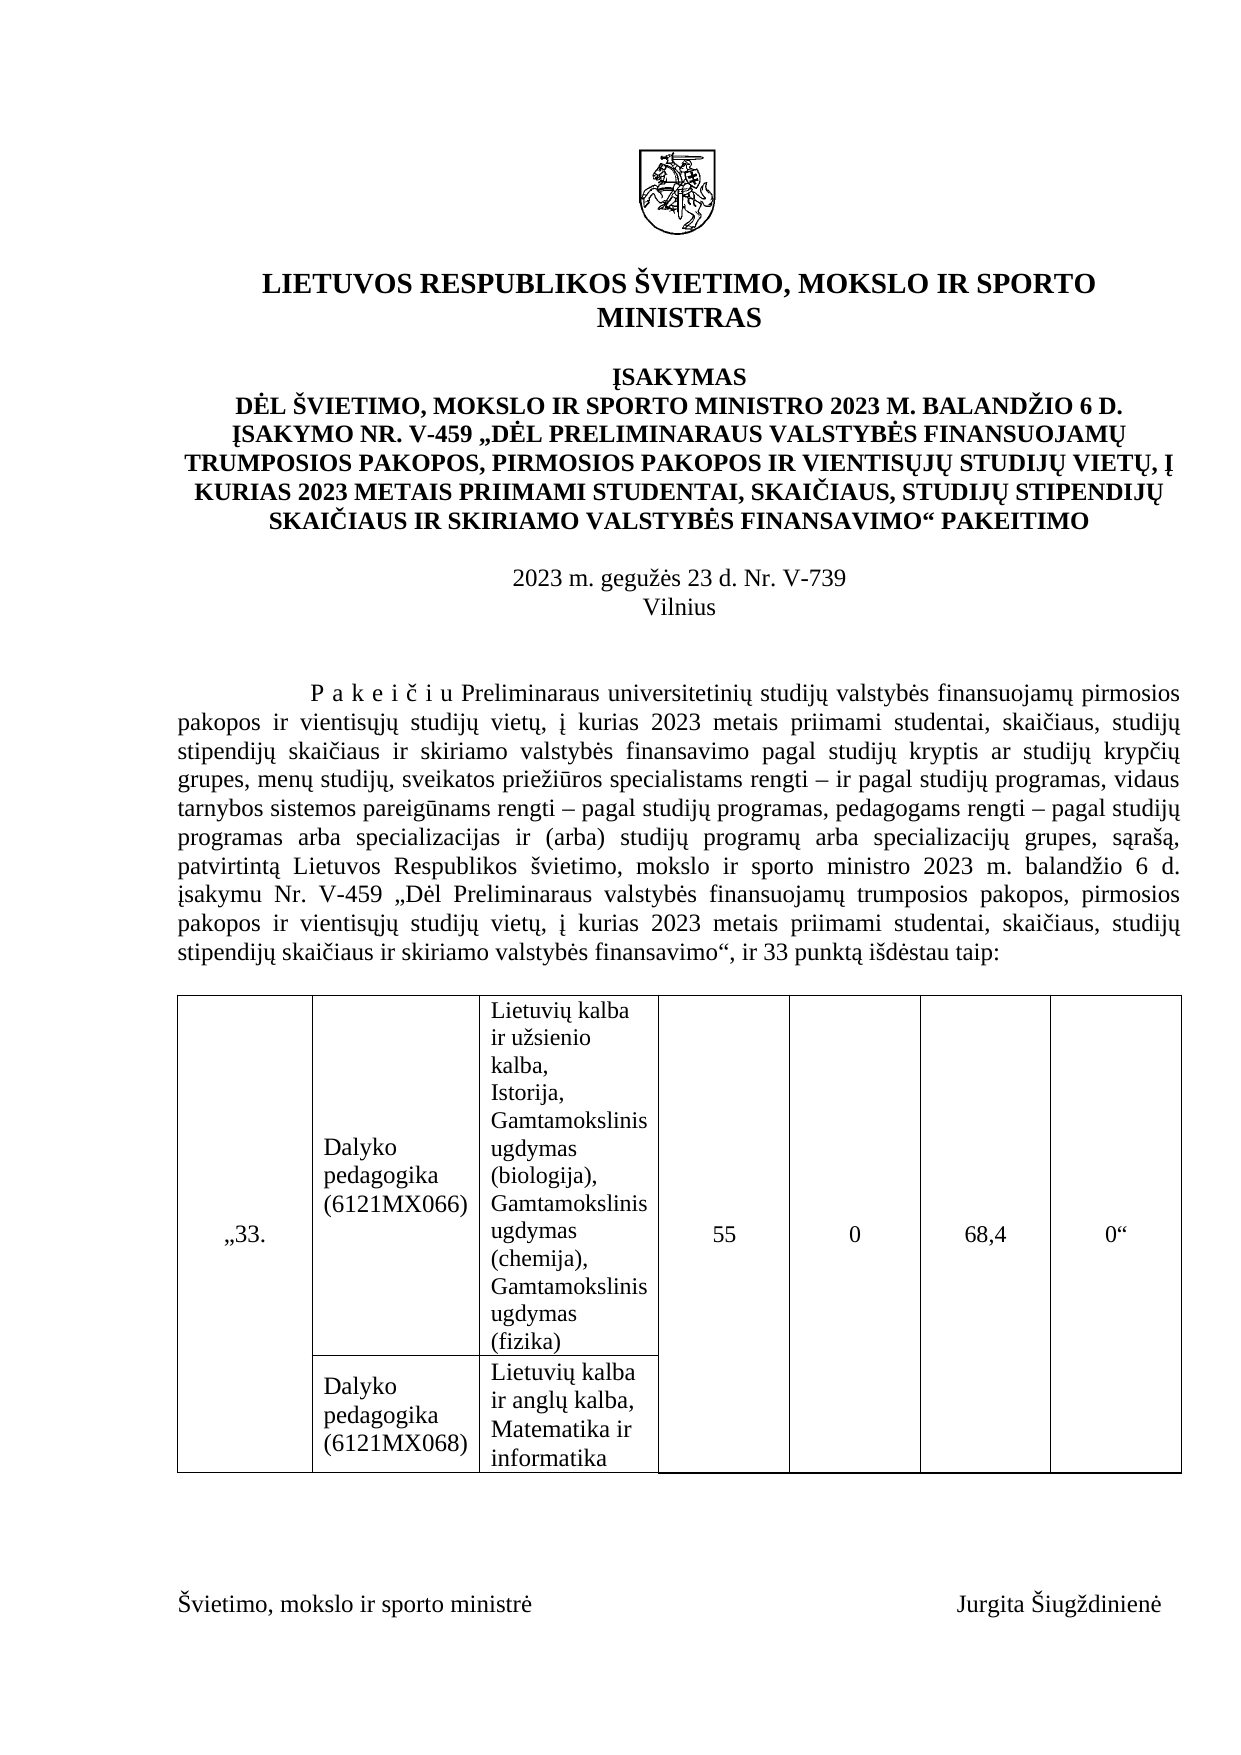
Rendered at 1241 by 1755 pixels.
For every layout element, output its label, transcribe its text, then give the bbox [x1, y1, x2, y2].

table_header 0“ [1051, 996, 1181, 1472]
text DĖL ŠVIETIMO, MOKSLO IR SPORTO MINISTRO 2023 M. BALANDŽIO 6 D. ĮSAKYMO NR. V-459 „DĖL PRELIMINARAUS VALSTYBĖS FINANSUOJAMŲ TRUMPOSIOS PAKOPOS, PIRMOSIOS PAKOPOS IR VIENTISŲJŲ STUDIJŲ VIETŲ, Į KURIAS 2023 METAIS PRIIMAMI STUDENTAI, SKAIČIAUS, STUDIJŲ STIPENDIJŲ SKAIČIAUS IR SKIRIAMO VALSTYBĖS FINANSAVIMO“ PAKEITIMO [177, 391, 1181, 534]
subtitle 2023 m. gegužės 23 d. Nr. V-739 [177, 563, 1181, 592]
text Vilnius [177, 592, 1181, 621]
table_header 55 [659, 996, 789, 1472]
table_header Dalyko pedagogika (6121MX066) [313, 996, 479, 1354]
table_header 68,4 [921, 996, 1050, 1472]
text Švietimo, mokslo ir sporto ministrė Jurgita Šiugždinienė [177, 1589, 1181, 1617]
text ĮSAKYMAS [177, 362, 1181, 391]
table_cell Dalyko pedagogika (6121MX068) [313, 1356, 479, 1472]
text P a k e i č i u Preliminaraus universitetinių studijų valstybės finansuojamų pirmosios pakopos ir vientisųjų studijų vietų, į kurias 2023 metais priimami studentai, skaičiaus, studijų stipendijų skaičiaus ir skiriamo valstybės finansavimo pagal studijų kryptis ar studijų krypčių grupes, menų studijų, sveikatos priežiūros specialistams rengti – ir pagal studijų programas, vidaus tarnybos sistemos pareigūnams rengti – pagal studijų programas, pedagogams rengti – pagal studijų programas arba specializacijas ir (arba) studijų programų arba specializacijų grupes, sąrašą, patvirtintą Lietuvos Respublikos švietimo, mokslo ir sporto ministro 2023 m. balandžio 6 d. įsakymu Nr. V-459 „Dėl Preliminaraus valstybės finansuojamų trumposios pakopos, pirmosios pakopos ir vientisųjų studijų vietų, į kurias 2023 metais priimami studentai, skaičiaus, studijų stipendijų skaičiaus ir skiriamo valstybės finansavimo“, ir 33 punktą išdėstau taip: [177, 678, 1181, 966]
table_header Lietuvių kalba ir užsienio kalba, Istorija, Gamtamokslinis ugdymas (biologija), Gamtamokslinis ugdymas (chemija), Gamtamokslinis ugdymas (fizika) [480, 996, 658, 1354]
table_header 0 [790, 996, 920, 1472]
text LIETUVOS RESPUBLIKOS ŠVIETIMO, MOKSLO IR SPORTO MINISTRAS [177, 266, 1181, 333]
table_header „33. [178, 996, 312, 1472]
table_cell Lietuvių kalba ir anglų kalba, Matematika ir informatika [480, 1356, 658, 1472]
